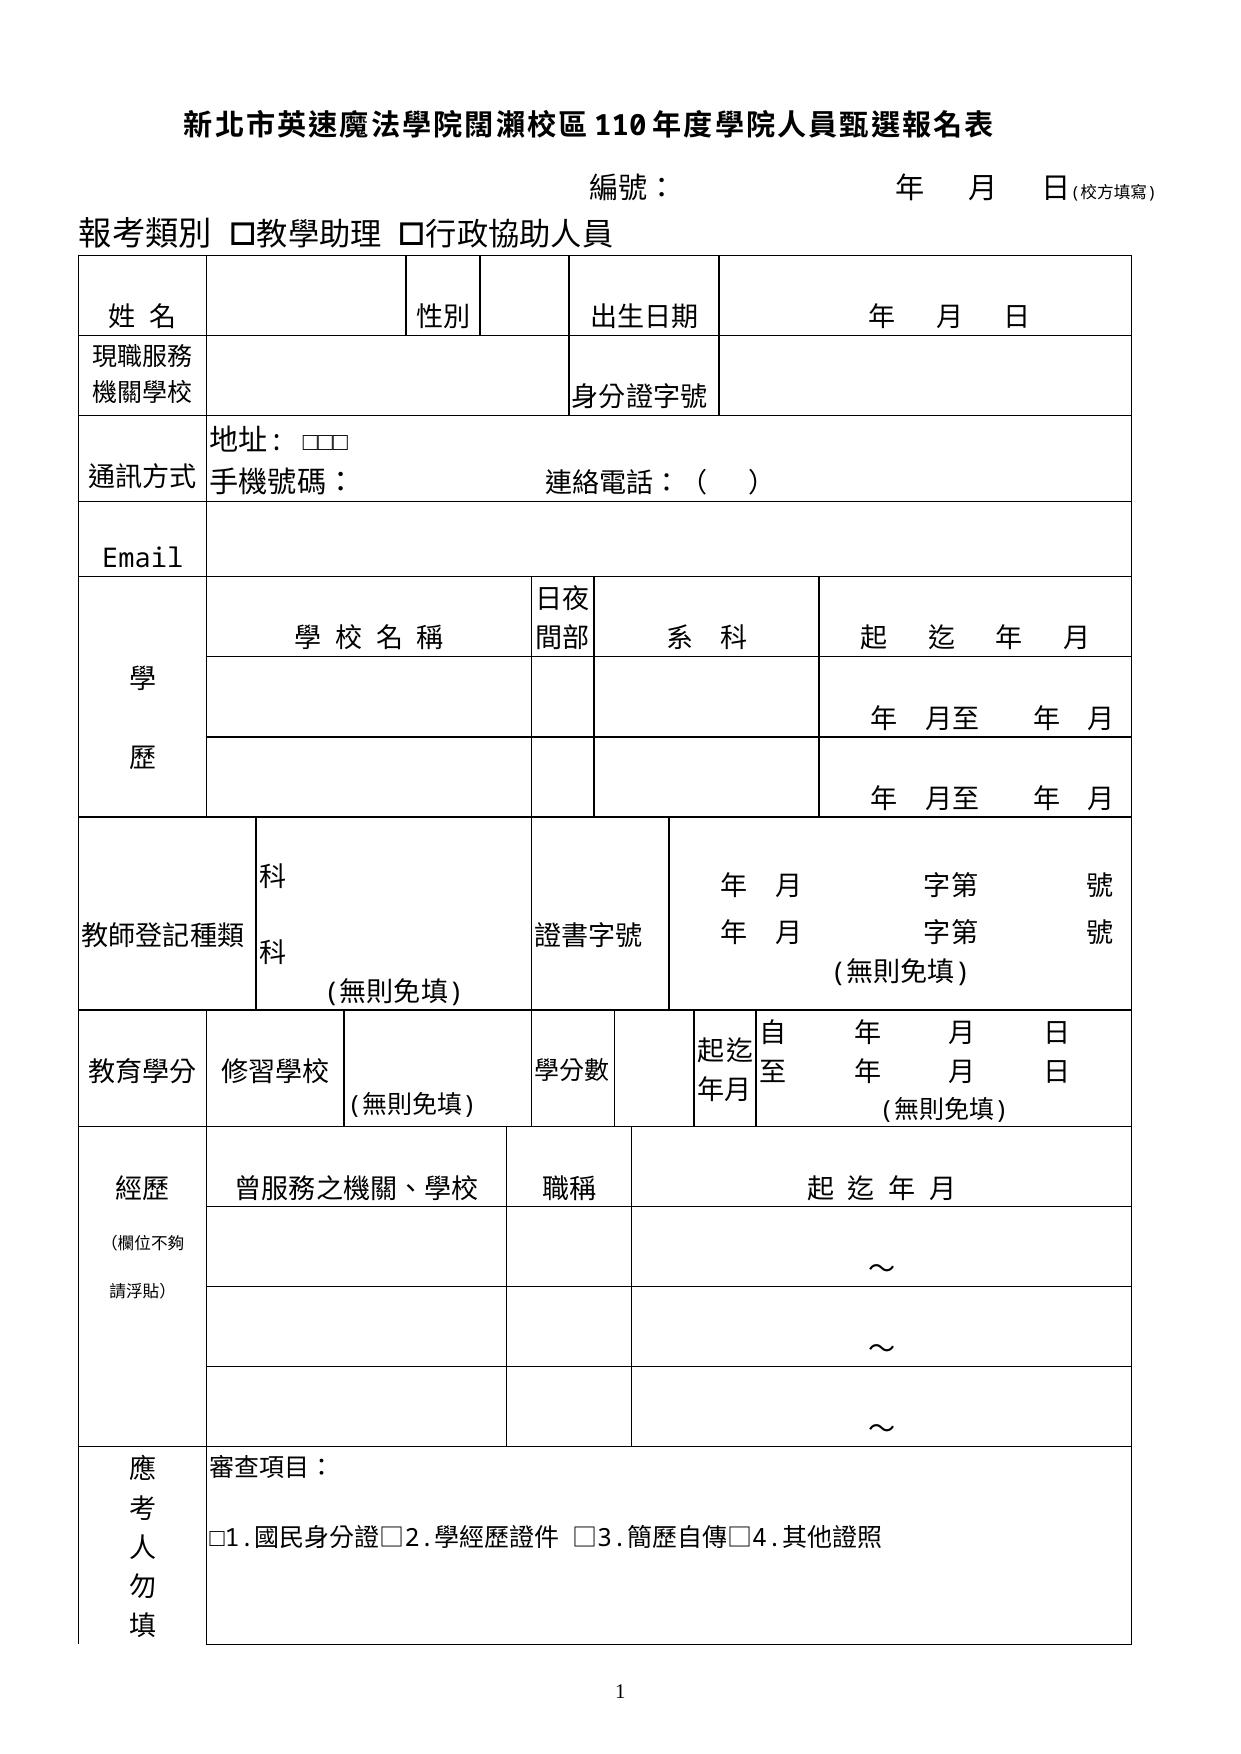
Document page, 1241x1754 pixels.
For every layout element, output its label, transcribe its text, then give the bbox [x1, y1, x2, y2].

table_cell [507, 1207, 631, 1286]
table_header 出生日期 [570, 256, 718, 334]
table_cell 學分數 [532, 1011, 614, 1126]
table_cell Email [79, 502, 206, 576]
table_cell [595, 657, 818, 736]
table_cell ～ [632, 1207, 1131, 1286]
table_cell [207, 336, 568, 414]
table_cell 證書字號 [532, 818, 668, 1009]
table_cell 系 科 [595, 577, 818, 656]
table_cell 身分證字號 [570, 336, 718, 414]
table_cell [207, 1367, 506, 1446]
table_cell 起 迄 年 月 [820, 577, 1131, 656]
table_cell 職稱 [507, 1127, 631, 1206]
table_cell [532, 657, 593, 736]
table_header 姓 名 [79, 256, 206, 334]
table_cell 地址: □□□ 手機號碼： 連絡電話：（ ） [207, 416, 1131, 501]
table_cell 年 月 字第 號 年 月 字第 號 (無則免填) [670, 818, 1131, 1009]
table_cell [207, 738, 531, 816]
table_cell 學 校 名 稱 [207, 577, 531, 656]
table_cell 起 迄 年 月 [632, 1127, 1131, 1206]
table_header [207, 256, 405, 334]
table_cell 教育學分 [79, 1011, 206, 1126]
table_cell 科 科 (無則免填) [257, 818, 531, 1009]
table_cell [615, 1011, 693, 1126]
table_cell 教師登記種類 [79, 818, 255, 1009]
table_header 年 月 日 [720, 256, 1131, 334]
table_cell (無則免填) [345, 1011, 531, 1126]
table_cell [207, 1207, 506, 1286]
table_cell 曾服務之機關、學校 [207, 1127, 506, 1206]
table_header [481, 256, 568, 334]
table_cell 學 歷 [79, 577, 206, 816]
table_cell [207, 1287, 506, 1366]
table_cell [207, 502, 1131, 576]
table_cell ～ [632, 1367, 1131, 1446]
table_cell [720, 336, 1131, 414]
table_cell 現職服務 機關學校 [79, 336, 206, 414]
table_cell 通訊方式 [79, 416, 206, 501]
table_cell [595, 738, 818, 816]
text 編號： 年 月 日(校方填寫) [78, 164, 1162, 207]
table_cell 起迄年月 [695, 1011, 755, 1126]
table_cell 應 考 人 勿 填 [79, 1447, 206, 1644]
table_cell 自 年 月 日 至 年 月 日 (無則免填) [757, 1011, 1131, 1126]
table_cell [507, 1367, 631, 1446]
table_cell ～ [632, 1287, 1131, 1366]
table_cell 年 月至 年 月 [820, 657, 1131, 736]
table_cell [207, 657, 531, 736]
table_cell 日夜間部 [532, 577, 593, 656]
table_cell [507, 1287, 631, 1366]
table_cell 經歷 （欄位不夠 請浮貼） [79, 1127, 206, 1446]
table_cell [532, 738, 593, 816]
table_header 性別 [407, 256, 479, 334]
table_cell 審查項目： □1.國民身分證□2.學經歷證件 □3.簡歷自傳□4.其他證照 [207, 1447, 1131, 1644]
text 新北市英速魔法學院闊瀨校區110年度學院人員甄選報名表 [78, 39, 1162, 164]
text 報考類別 教學助理 行政協助人員 [78, 207, 1162, 255]
table_cell 年 月至 年 月 [820, 738, 1131, 816]
table_cell 修習學校 [207, 1011, 343, 1126]
